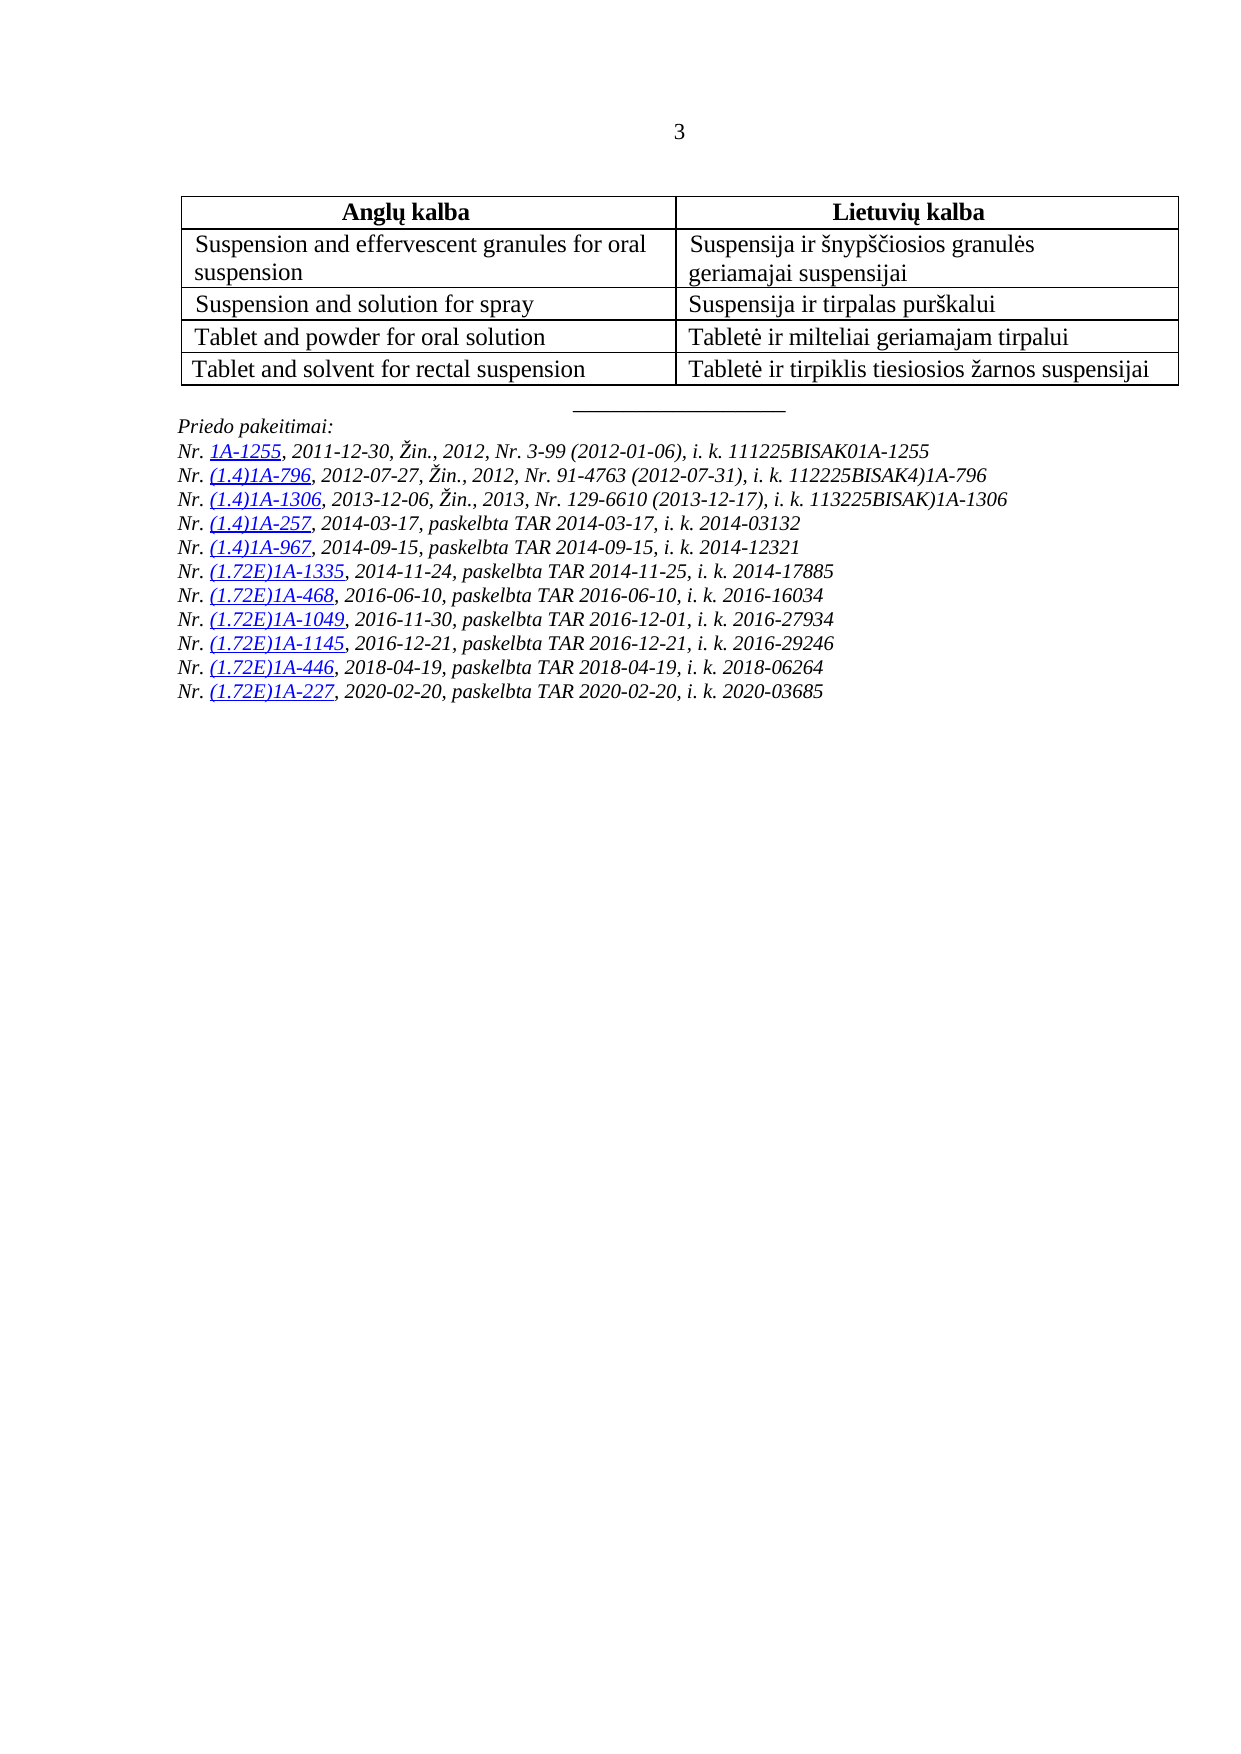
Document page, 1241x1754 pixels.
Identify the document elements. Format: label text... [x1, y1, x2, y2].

text Nr. (1.4)1A-257, 2014-03-17, paskelbta TAR 2014-03-17, i. k. 2014-03132 [177, 511, 1181, 535]
text Nr. (1.72E)1A-1335, 2014-11-24, paskelbta TAR 2014-11-25, i. k. 2014-17885 [177, 559, 1181, 583]
table_header Lietuvių kalba [677, 197, 1178, 228]
table_cell Suspension and solution for spray [182, 288, 675, 319]
table_cell Suspensija ir tirpalas purškalui [677, 288, 1178, 319]
table_header Anglų kalba [182, 197, 675, 228]
table_cell Tabletė ir tirpiklis tiesiosios žarnos suspensijai [677, 353, 1178, 384]
text Nr. (1.72E)1A-1049, 2016-11-30, paskelbta TAR 2016-12-01, i. k. 2016-27934 [177, 607, 1181, 631]
text Nr. (1.72E)1A-227, 2020-02-20, paskelbta TAR 2020-02-20, i. k. 2020-03685 [177, 679, 1181, 703]
table_cell Tablet and powder for oral solution [182, 321, 675, 352]
text Nr. (1.4)1A-967, 2014-09-15, paskelbta TAR 2014-09-15, i. k. 2014-12321 [177, 535, 1181, 559]
table_cell Tabletė ir milteliai geriamajam tirpalui [677, 321, 1178, 352]
text _________________ [177, 386, 1181, 414]
text Nr. (1.72E)1A-446, 2018-04-19, paskelbta TAR 2018-04-19, i. k. 2018-06264 [177, 655, 1181, 679]
text Nr. (1.4)1A-1306, 2013-12-06, Žin., 2013, Nr. 129-6610 (2013-12-17), i. k. 113225BISAK)1A-1306 [177, 487, 1181, 511]
text Nr. (1.4)1A-796, 2012-07-27, Žin., 2012, Nr. 91-4763 (2012-07-31), i. k. 112225BISAK4)1A-796 [177, 463, 1181, 487]
table_cell Suspension and effervescent granules for oral suspension [182, 230, 675, 287]
table_cell Suspensija ir šnypščiosios granulės geriamajai suspensijai [677, 230, 1178, 287]
text Nr. (1.72E)1A-1145, 2016-12-21, paskelbta TAR 2016-12-21, i. k. 2016-29246 [177, 631, 1181, 655]
text Nr. (1.72E)1A-468, 2016-06-10, paskelbta TAR 2016-06-10, i. k. 2016-16034 [177, 583, 1181, 607]
text Nr. 1A-1255, 2011-12-30, Žin., 2012, Nr. 3-99 (2012-01-06), i. k. 111225BISAK01A-1255 [177, 438, 1181, 463]
table_cell Tablet and solvent for rectal suspension [182, 353, 675, 384]
text Priedo pakeitimai: [177, 414, 1181, 438]
